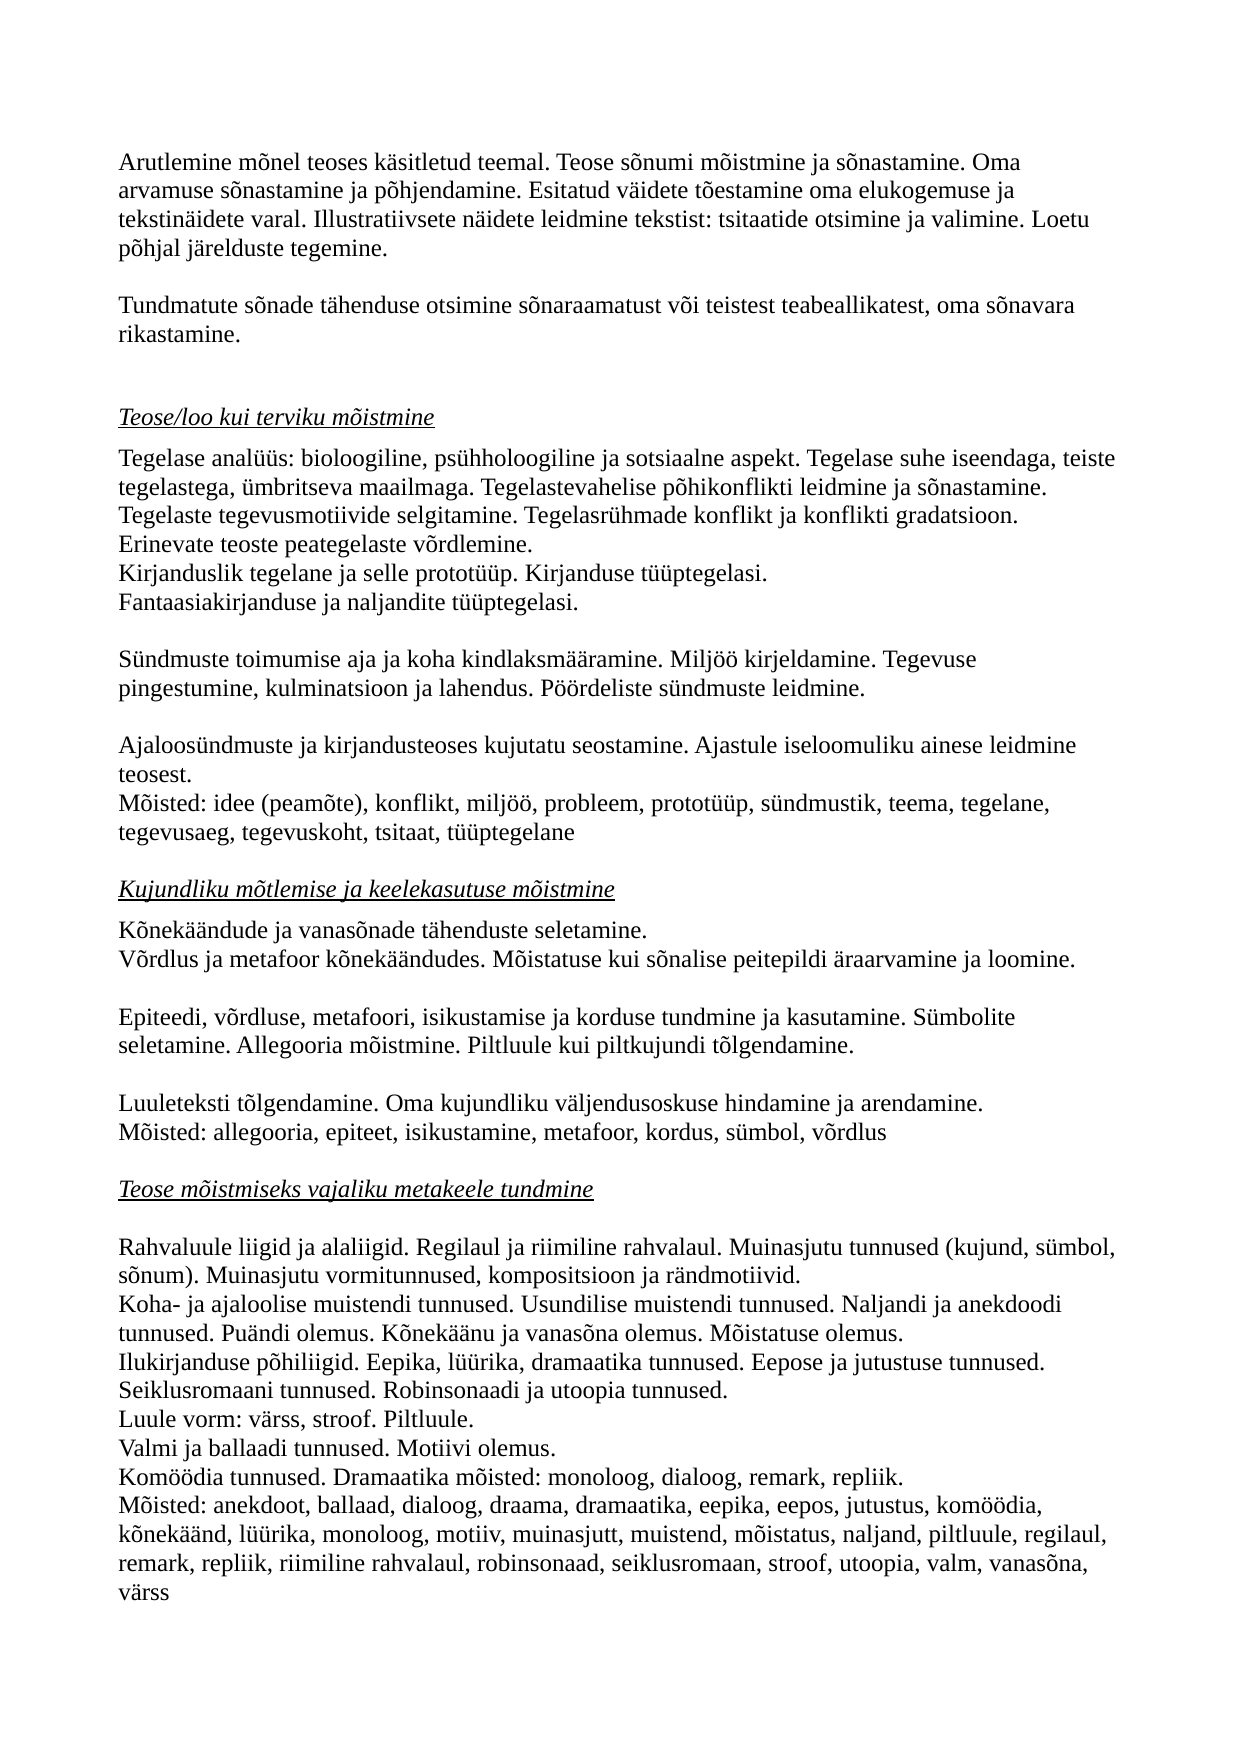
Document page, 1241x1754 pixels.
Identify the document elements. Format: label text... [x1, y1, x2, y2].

text Fantaasiakirjanduse ja naljandite tüüptegelasi. [118, 587, 1122, 616]
text Kirjanduslik tegelane ja selle prototüüp. Kirjanduse tüüptegelasi. [118, 558, 1122, 587]
text Epiteedi, võrdluse, metafoori, isikustamise ja korduse tundmine ja kasutamine. Sümbolite seletamine. Allegooria mõistmine. Piltluule kui piltkujundi tõlgendamine. [118, 1002, 1122, 1059]
text Teose/loo kui terviku mõistmine [118, 402, 1122, 431]
text Kõnekäändude ja vanasõnade tähenduste seletamine. [118, 916, 1122, 944]
text Luuleteksti tõlgendamine. Oma kujundliku väljendusoskuse hindamine ja arendamine. [118, 1088, 1122, 1117]
text Sündmuste toimumise aja ja koha kindlaksmääramine. Miljöö kirjeldamine. Tegevuse pingestumine, kulminatsioon ja lahendus. Pöördeliste sündmuste leidmine. [118, 644, 1122, 702]
text Erinevate teoste peategelaste võrdlemine. [118, 529, 1122, 558]
text Kujundliku mõtlemise ja keelekasutuse mõistmine [118, 874, 1122, 903]
text Valmi ja ballaadi tunnused. Motiivi olemus. [118, 1433, 1122, 1462]
text Ajaloosündmuste ja kirjandusteoses kujutatu seostamine. Ajastule iseloomuliku ainese leidmine teosest. [118, 731, 1122, 788]
text Teose mõistmiseks vajaliku metakeele tundmine [118, 1174, 1122, 1203]
text Koha- ja ajaloolise muistendi tunnused. Usundilise muistendi tunnused. Naljandi ja anekdoodi tunnused. Puändi olemus. Kõnekäänu ja vanasõna olemus. Mõistatuse olemus. [118, 1289, 1122, 1347]
text Komöödia tunnused. Dramaatika mõisted: monoloog, dialoog, remark, repliik. [118, 1462, 1122, 1491]
text Tundmatute sõnade tähenduse otsimine sõnaraamatust või teistest teabeallikatest, oma sõnavara rikastamine. [118, 291, 1122, 348]
text Mõisted: allegooria, epiteet, isikustamine, metafoor, kordus, sümbol, võrdlus [118, 1117, 1122, 1146]
text Ilukirjanduse põhiliigid. Eepika, lüürika, dramaatika tunnused. Eepose ja jutustuse tunnused. Seiklusromaani tunnused. Robinsonaadi ja utoopia tunnused. [118, 1347, 1122, 1404]
text Tegelase analüüs: bioloogiline, psühholoogiline ja sotsiaalne aspekt. Tegelase suhe iseendaga, teiste tegelastega, ümbritseva maailmaga. Tegelastevahelise põhikonflikti leidmine ja sõnastamine. Tegelaste tegevusmotiivide selgitamine. Tegelasrühmade konflikt ja konflikti gradatsioon. [118, 443, 1122, 529]
text Luule vorm: värss, stroof. Piltluule. [118, 1404, 1122, 1433]
text Rahvaluule liigid ja alaliigid. Regilaul ja riimiline rahvalaul. Muinasjutu tunnused (kujund, sümbol, sõnum). Muinasjutu vormitunnused, kompositsioon ja rändmotiivid. [118, 1232, 1122, 1289]
text Mõisted: idee (peamõte), konflikt, miljöö, probleem, prototüüp, sündmustik, teema, tegelane, tegevusaeg, tegevuskoht, tsitaat, tüüptegelane [118, 788, 1122, 846]
text Mõisted: anekdoot, ballaad, dialoog, draama, dramaatika, eepika, eepos, jutustus, komöödia, kõnekäänd, lüürika, monoloog, motiiv, muinasjutt, muistend, mõistatus, naljand, piltluule, regilaul, remark, repliik, riimiline rahvalaul, robinsonaad, seiklusromaan, stroof, utoopia, valm, vanasõna, värss [118, 1491, 1122, 1606]
text Arutlemine mõnel teoses käsitletud teemal. Teose sõnumi mõistmine ja sõnastamine. Oma arvamuse sõnastamine ja põhjendamine. Esitatud väidete tõestamine oma elukogemuse ja tekstinäidete varal. Illustratiivsete näidete leidmine tekstist: tsitaatide otsimine ja valimine. Loetu põhjal järelduste tegemine. [118, 147, 1122, 262]
text Võrdlus ja metafoor kõnekäändudes. Mõistatuse kui sõnalise peitepildi äraarvamine ja loomine. [118, 944, 1122, 973]
